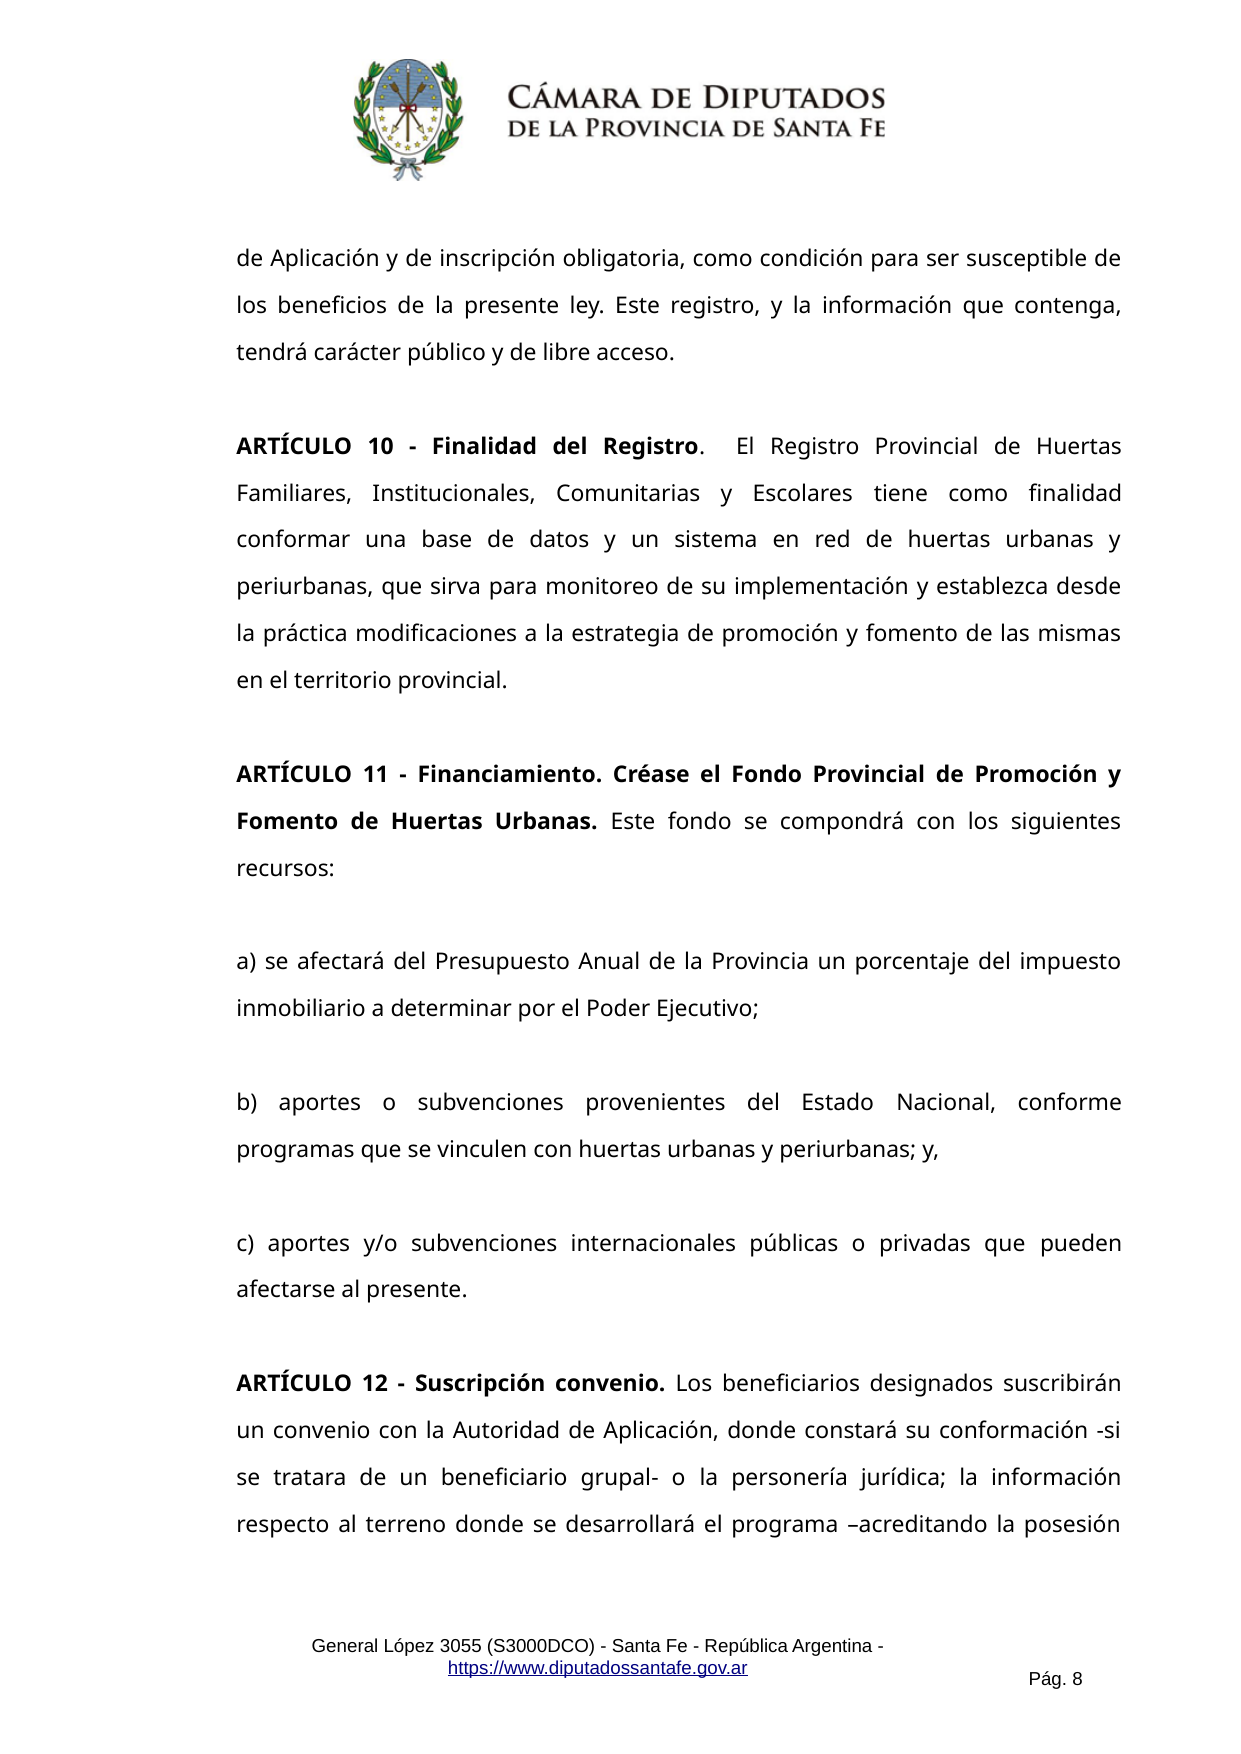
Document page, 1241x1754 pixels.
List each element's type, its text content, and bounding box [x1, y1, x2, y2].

text de Aplicación y de inscripción obligatoria, como condición para ser susceptible de los beneficios de la presente ley. Este registro, y la información que contenga, tendrá carácter público y de libre acceso. [236, 242, 1122, 367]
text c) aportes y/o subvenciones internacionales públicas o privadas que pueden afectarse al presente. [236, 1227, 1122, 1305]
text ARTÍCULO 10 - Finalidad del Registro. El Registro Provincial de Huertas Familiares, Institucionales, Comunitarias y Escolares tiene como finalidad conformar una base de datos y un sistema en red de huertas urbanas y periurbanas, que sirva para monitoreo de su implementación y establezca desde la práctica modificaciones a la estrategia de promoción y fomento de las mismas en el territorio provincial. [236, 430, 1122, 695]
text a) se afectará del Presupuesto Anual de la Provincia un porcentaje del impuesto inmobiliario a determinar por el Poder Ejecutivo; [236, 945, 1122, 1023]
text b) aportes o subvenciones provenientes del Estado Nacional, conforme programas que se vinculen con huertas urbanas y periurbanas; y, [236, 1086, 1122, 1164]
text ARTÍCULO 11 - Financiamiento. Créase el Fondo Provincial de Promoción y Fomento de Huertas Urbanas. Este fondo se compondrá con los siguientes recursos: [236, 758, 1122, 883]
text ARTÍCULO 12 - Suscripción convenio. Los beneficiarios designados suscribirán un convenio con la Autoridad de Aplicación, donde constará su conformación -si se tratara de un beneficiario grupal- o la personería jurídica; la información respecto al terreno donde se desarrollará el programa –acreditando la posesión [236, 1367, 1122, 1539]
